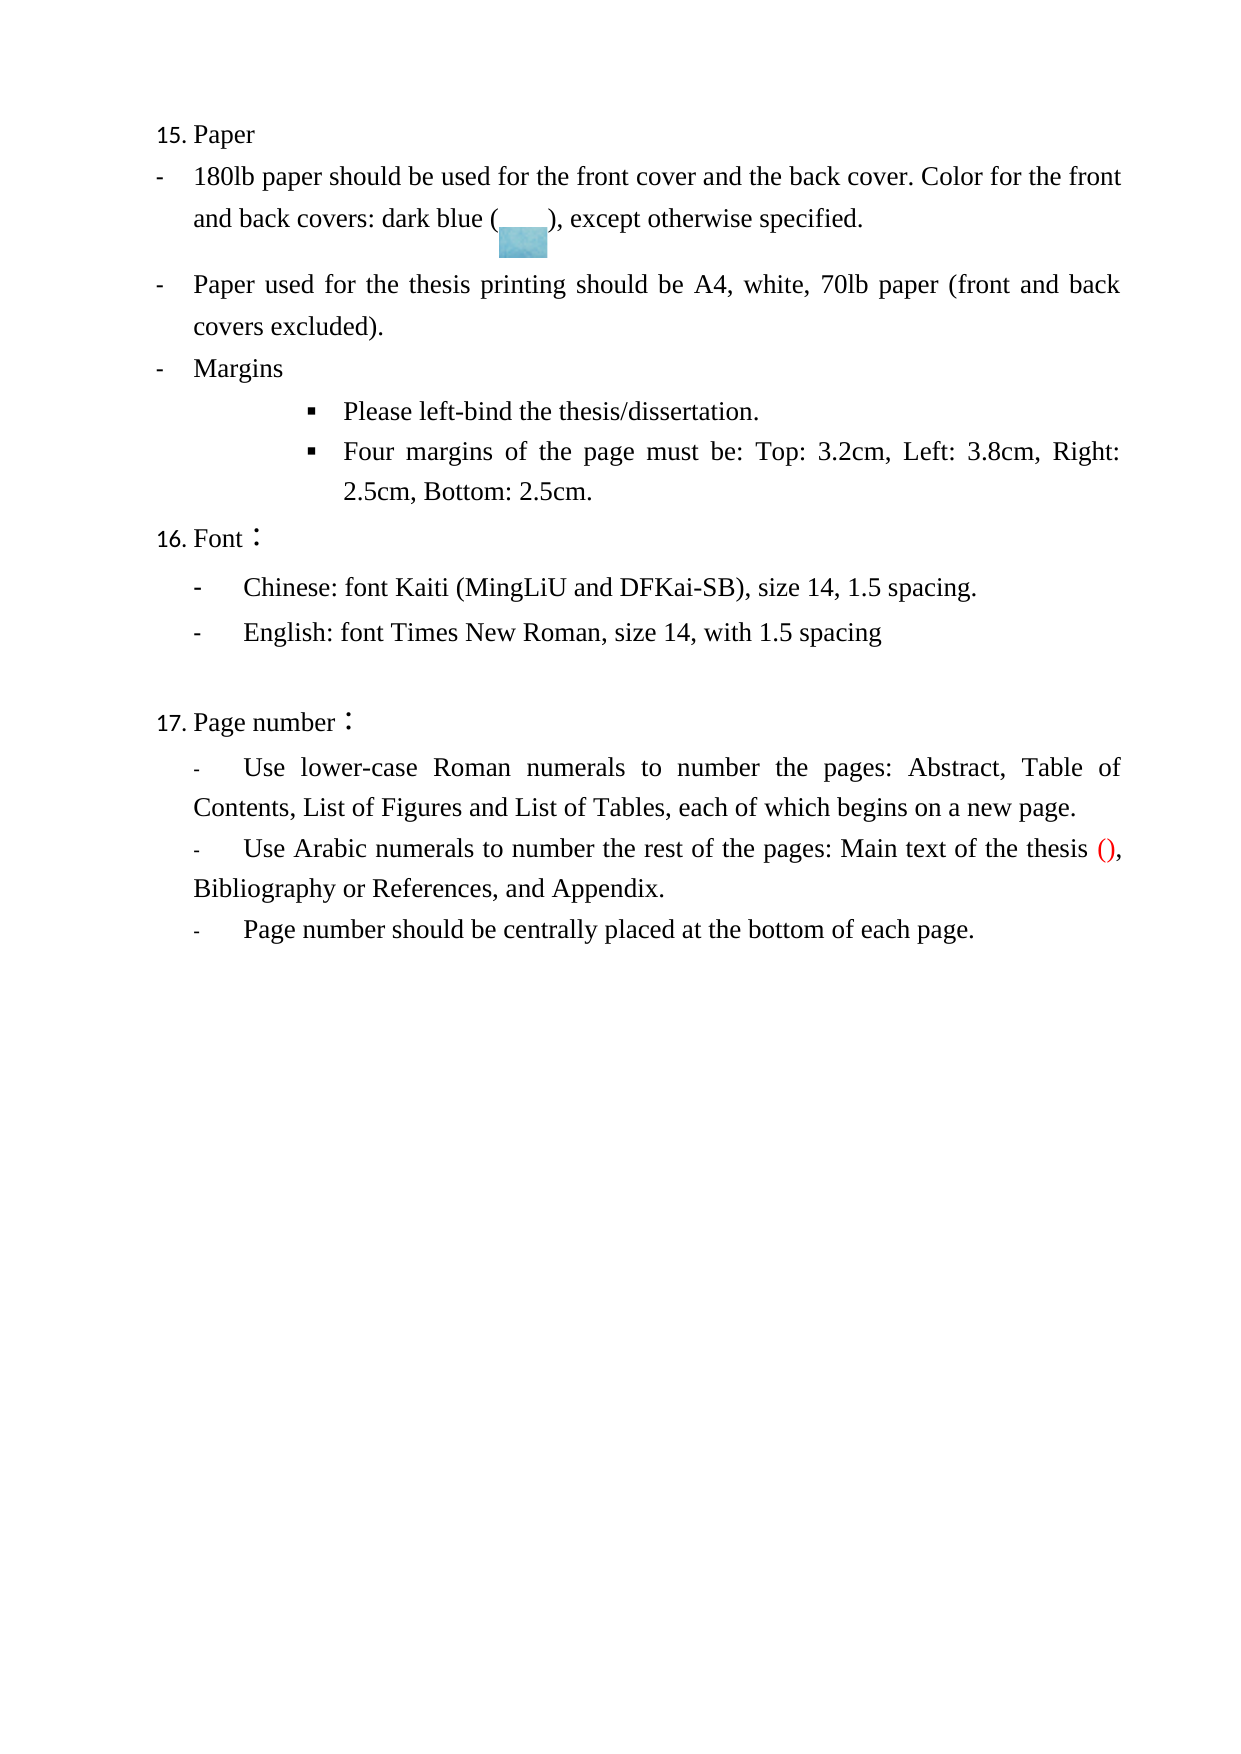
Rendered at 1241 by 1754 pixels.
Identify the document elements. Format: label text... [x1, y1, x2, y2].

list Paper [156, 118, 1122, 150]
list Font： [156, 516, 1122, 555]
list Margins [156, 350, 1122, 384]
list Page number： [156, 699, 1122, 739]
list 180lb paper should be used for the front cover and the back cover. Color for the front and back covers: dark blue (), except otherwise specified. [156, 159, 1122, 257]
list Please left-bind the thesis/dissertation. [306, 395, 1122, 426]
list English: font Times New Roman, size 14, with 1.5 spacing [193, 615, 1122, 649]
list Chinese: font Kaiti (MingLiU and DFKai-SB), size 14, 1.5 spacing. [193, 567, 1122, 604]
list Paper used for the thesis printing should be A4, white, 70lb paper (front and back covers excluded). [156, 267, 1122, 341]
list Page number should be centrally placed at the bottom of each page. [193, 913, 1122, 944]
list Use lower-case Roman numerals to number the pages: Abstract, Table of Contents, List of Figures and List of Tables, each of which begins on a new page. [193, 751, 1122, 822]
list Use Arabic numerals to number the rest of the pages: Main text of the thesis (), Bibliography or References, and Appendix. [193, 832, 1122, 904]
list Four margins of the page must be: Top: 3.2cm, Left: 3.8cm, Right: 2.5cm, Bottom: 2.5cm. [306, 435, 1122, 507]
